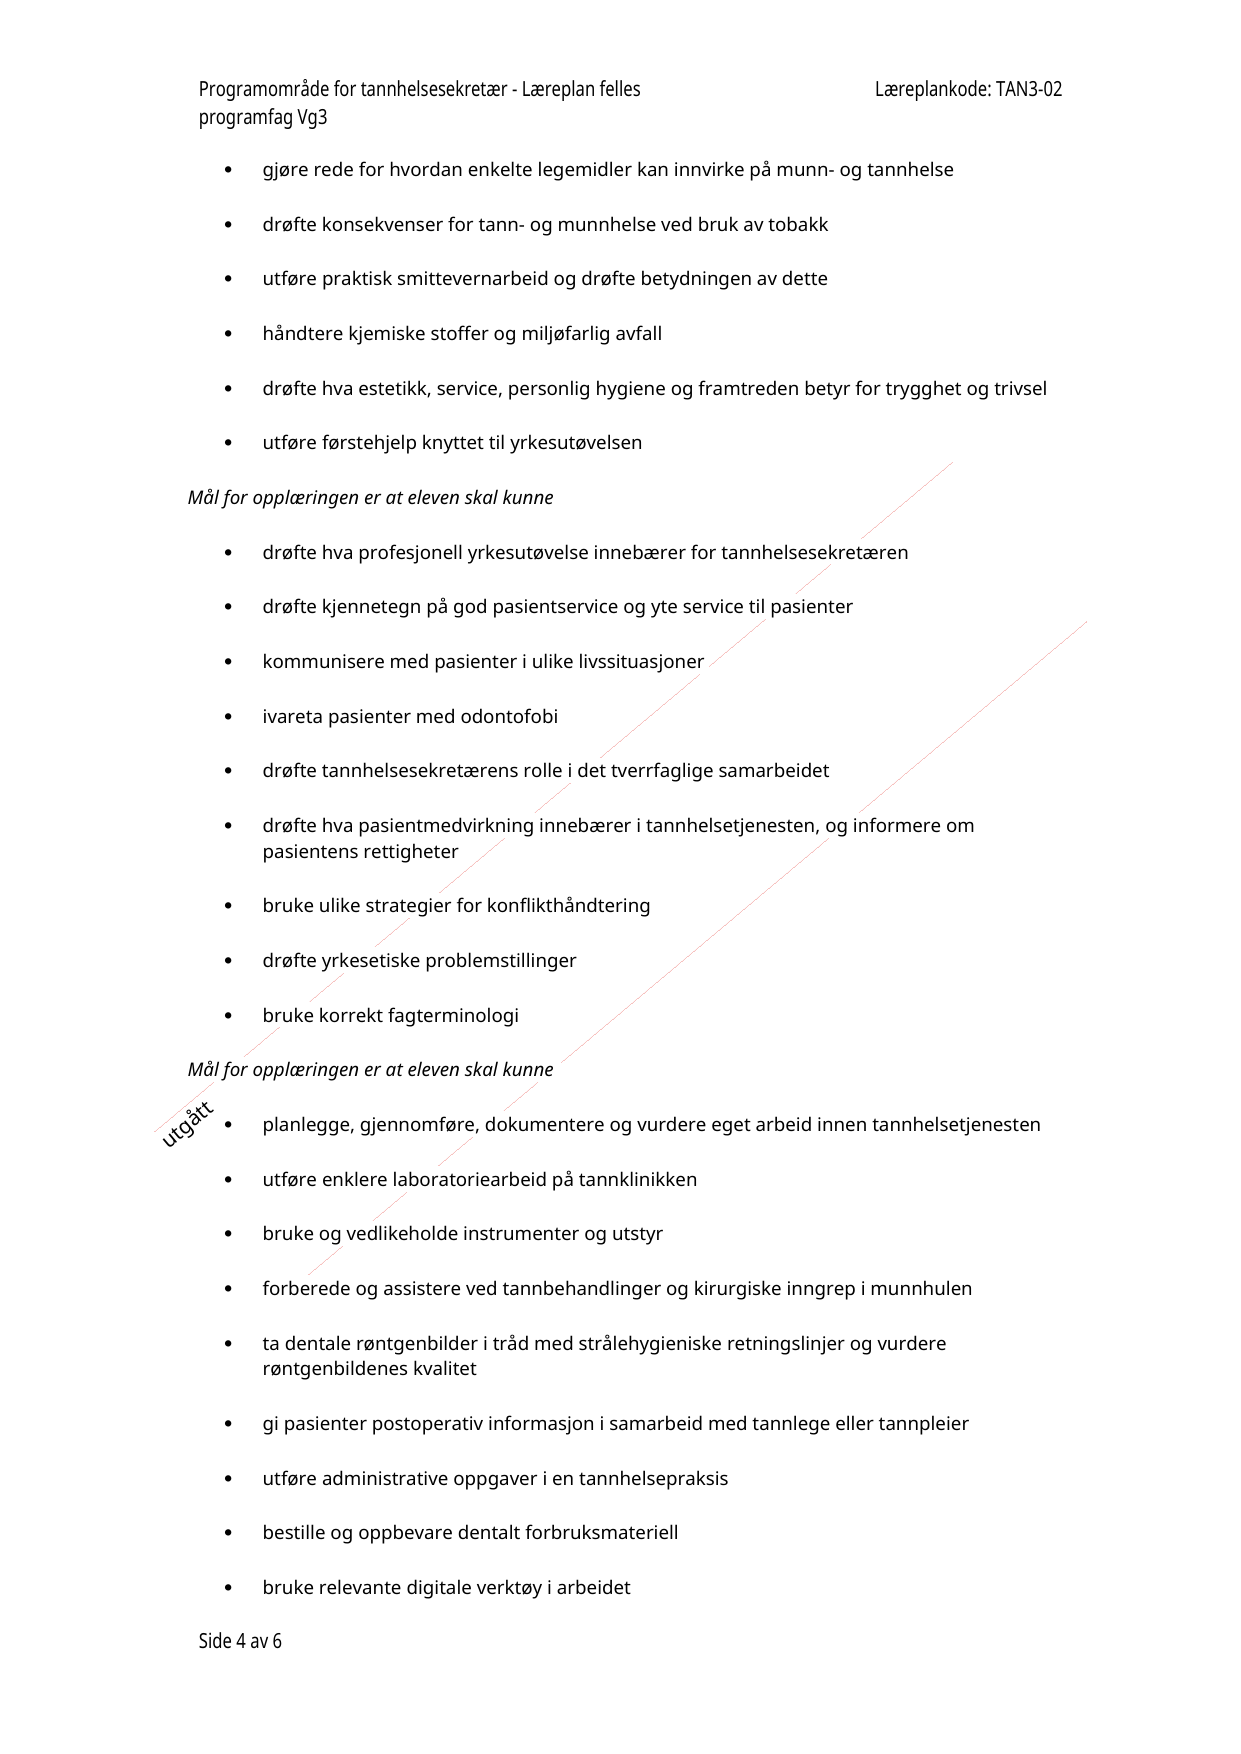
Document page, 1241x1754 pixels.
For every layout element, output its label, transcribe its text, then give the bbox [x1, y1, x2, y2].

list ivareta pasienter med odontofobi [637, 703, 988, 728]
list drøfte yrkesetiske problemstillinger [225, 947, 263, 973]
list bruke ulike strategier for konflikthåndtering [656, 893, 761, 918]
list håndtere kjemiske stoffer og miljøfarlig avfall [225, 320, 263, 346]
list drøfte hva pasientmedvirkning innebærer i tannhelsetjenesten, og informere om pasientens rettigheter [476, 838, 827, 863]
list drøfte hva pasientmedvirkning innebærer i tannhelsetjenesten, og informere om pasientens rettigheter [801, 812, 1053, 863]
list drøfte yrkesetiske problemstillinger [670, 947, 1053, 973]
list drøfte hva pasientmedvirkning innebærer i tannhelsetjenesten, og informere om pasientens rettigheter [225, 812, 534, 863]
list bruke korrekt fagterminologi [225, 1002, 263, 1027]
list utføre enklere laboratoriearbeid på tannklinikken [703, 1166, 1053, 1192]
list ta dentale røntgenbilder i tråd med strålehygieniske retningslinjer og vurdere røntgenbildenes kvalitet [482, 1330, 1053, 1381]
list bruke korrekt fagterminologi [605, 1002, 1053, 1027]
list håndtere kjemiske stoffer og miljøfarlig avfall [667, 320, 1053, 346]
list drøfte yrkesetiske problemstillinger [582, 947, 697, 973]
list gjøre rede for hvordan enkelte legemidler kan innvirke på munn- og tannhelse [959, 156, 1053, 182]
list bruke relevante digitale verktøy i arbeidet [636, 1574, 1053, 1600]
text Mål for opplæringen er at eleven skal kunne [561, 484, 925, 510]
list kommunisere med pasienter i ulike livssituasjoner [225, 648, 263, 674]
list gi pasienter postoperativ informasjon i samarbeid med tannlege eller tannpleier [974, 1410, 1053, 1436]
list bruke og vedlikeholde instrumenter og utstyr [225, 1221, 263, 1246]
text Mål for opplæringen er at eleven skal kunne [561, 1057, 1053, 1082]
list ivareta pasienter med odontofobi [563, 703, 664, 728]
list bruke korrekt fagterminologi [524, 1002, 632, 1027]
list drøfte tannhelsesekretærens rolle i det tverrfaglige samarbeidet [896, 758, 1053, 783]
list bestille og oppbevare dentalt forbruksmateriell [225, 1520, 263, 1545]
list kommunisere med pasienter i ulike livssituasjoner [709, 648, 1053, 674]
list ivareta pasienter med odontofobi [962, 703, 1053, 728]
list bruke og vedlikeholde instrumenter og utstyr [668, 1221, 1053, 1246]
list utføre førstehjelp knyttet til yrkesutøvelsen [225, 429, 1053, 455]
list forberede og assistere ved tannbehandlinger og kirurgiske inngrep i munnhulen [978, 1275, 1053, 1301]
list drøfte hva profesjonell yrkesutøvelse innebærer for tannhelsesekretæren [914, 539, 1053, 564]
list bruke ulike strategier for konflikthåndtering [225, 893, 263, 918]
list bestille og oppbevare dentalt forbruksmateriell [684, 1520, 1053, 1545]
list utføre praktisk smittevernarbeid og drøfte betydningen av dette [833, 266, 1053, 291]
text Mål for opplæringen er at eleven skal kunne [897, 484, 1053, 510]
list bruke relevante digitale verktøy i arbeidet [225, 1574, 263, 1600]
list utføre administrative oppgaver i en tannhelsepraksis [734, 1465, 1053, 1491]
list drøfte tannhelsesekretærens rolle i det tverrfaglige samarbeidet [834, 758, 922, 783]
list drøfte kjennetegn på god pasientservice og yte service til pasienter [858, 594, 1053, 619]
list drøfte konsekvenser for tann- og munnhelse ved bruk av tobakk [834, 211, 1053, 236]
list ivareta pasienter med odontofobi [225, 703, 263, 728]
list bruke ulike strategier for konflikthåndtering [735, 893, 1053, 918]
list utføre enklere laboratoriearbeid på tannklinikken [225, 1166, 263, 1192]
